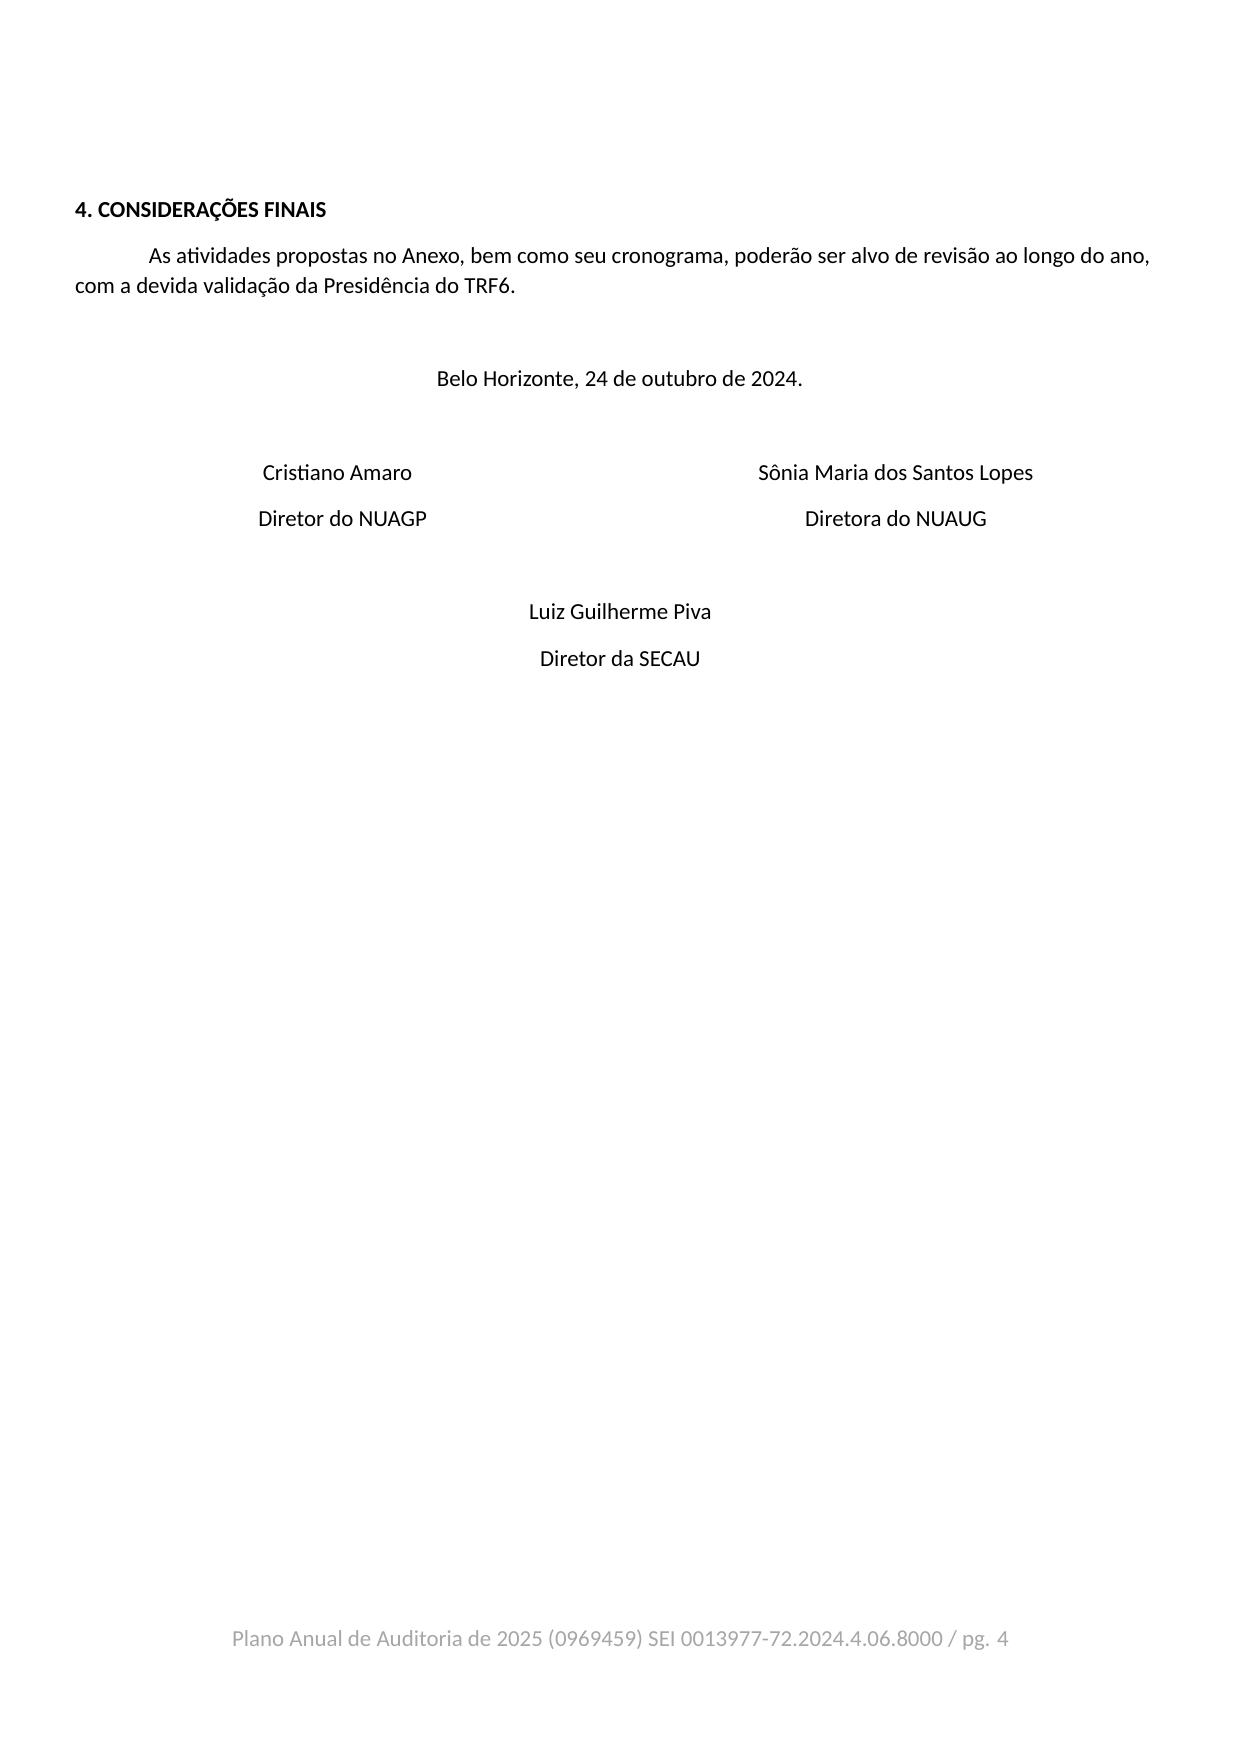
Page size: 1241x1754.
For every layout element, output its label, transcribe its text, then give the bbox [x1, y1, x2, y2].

text 4. CONSIDERAÇÕES FINAIS [75, 195, 1165, 223]
text Belo Horizonte, 24 de outubro de 2024. [75, 364, 1165, 393]
table_header Sônia Maria dos Santos Lopes Diretora do NUAUG [613, 458, 1179, 551]
text As atividades propostas no Anexo, bem como seu cronograma, poderão ser alvo de revisão ao longo do ano, com a devida validação da Presidência do TRF6. [75, 242, 1165, 299]
table_cell Luiz Guilherme Piva Diretor da SECAU [62, 551, 1179, 690]
table_header Cristiano Amaro Diretor do NUAGP [62, 458, 613, 551]
